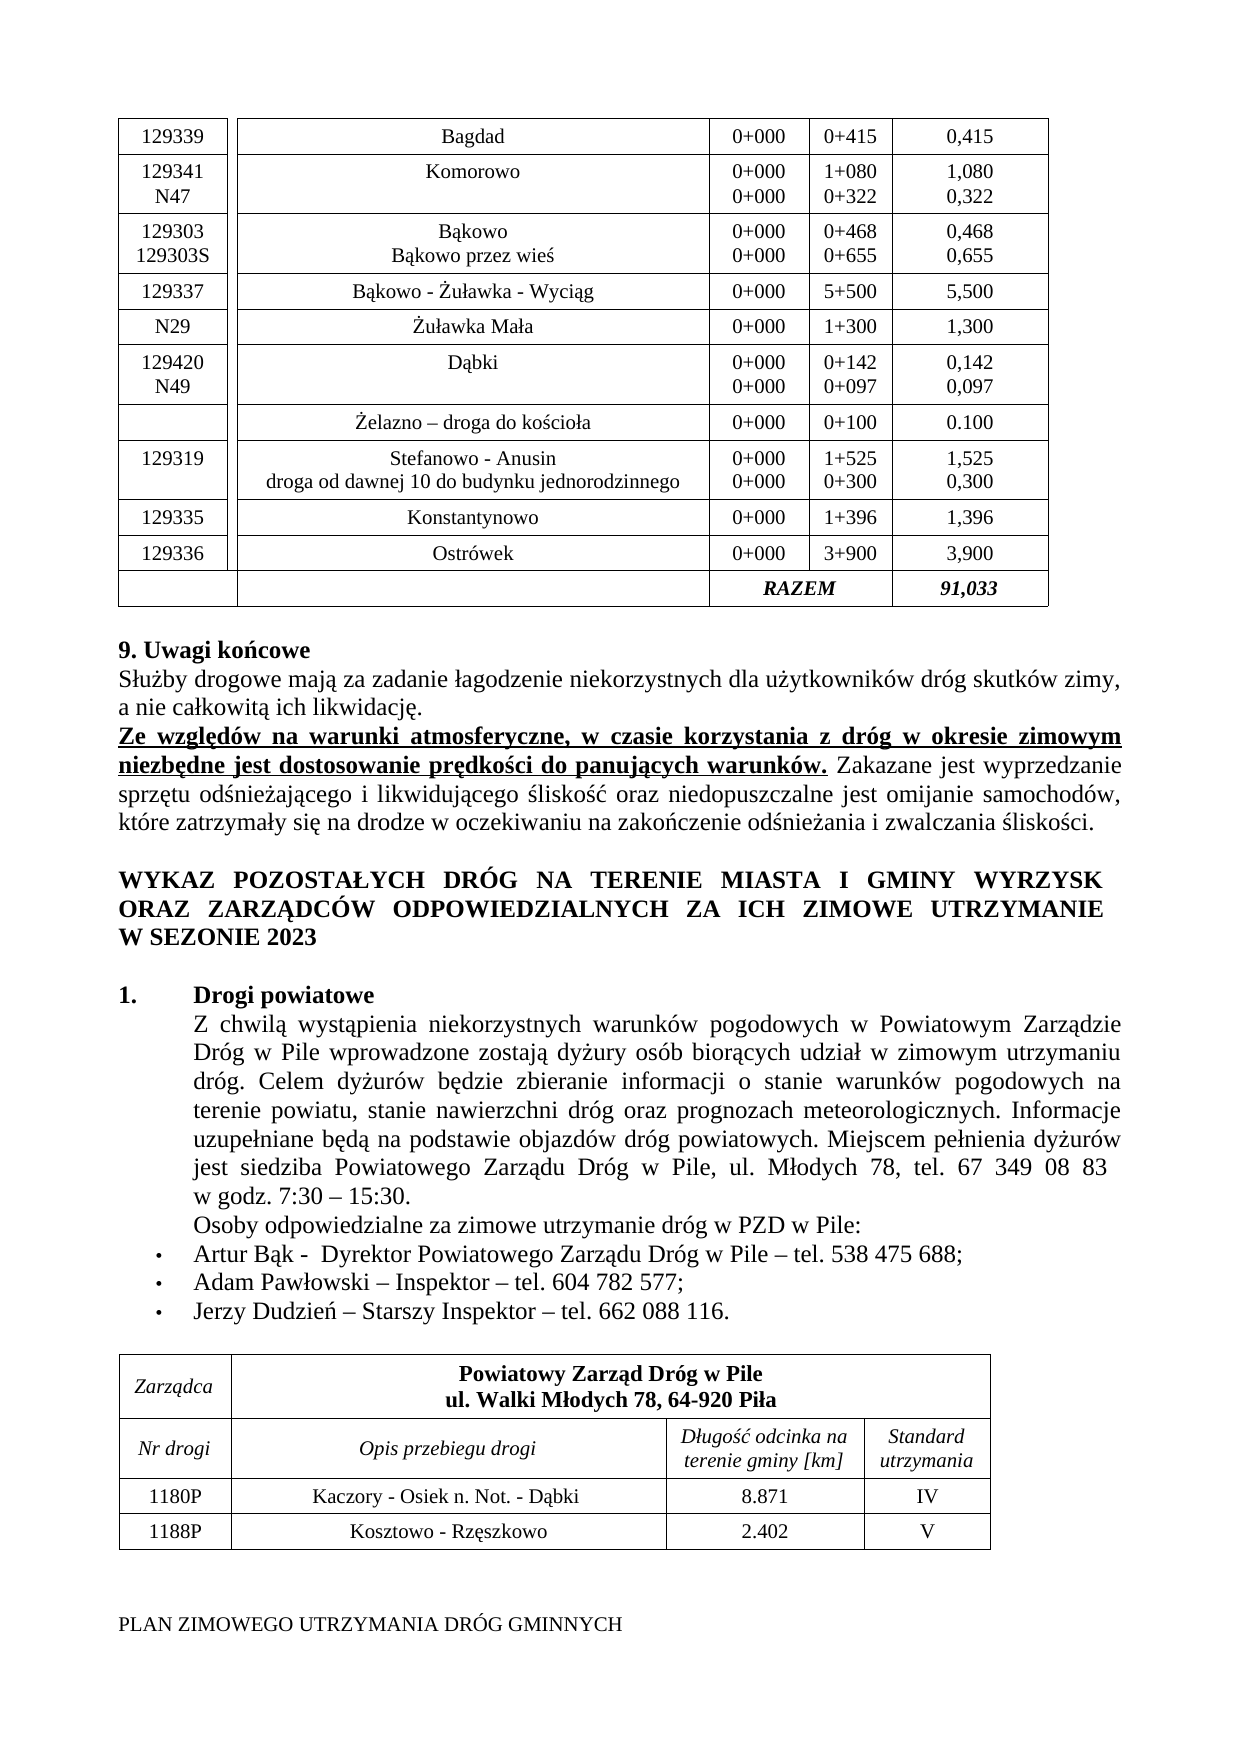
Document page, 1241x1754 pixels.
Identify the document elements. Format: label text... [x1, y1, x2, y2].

table_header Zarządca [120, 1355, 231, 1418]
table_cell 5,500 [893, 274, 1048, 309]
table_cell 0,100 [893, 405, 1048, 440]
table_cell 129303 129303S [119, 214, 227, 273]
list Jerzy Dudzień – Starszy Inspektor – tel. 662 088 116. [156, 1296, 1122, 1325]
table_cell 129319 [119, 441, 227, 499]
table_cell 129341 N47 [119, 155, 227, 213]
table_cell 1+300 [810, 310, 892, 344]
list Z chwilą wystąpienia niekorzystnych warunków pogodowych w Powiatowym Zarządzie Dróg w Pile wprowadzone zostają dyżury osób biorących udział w zimowym utrzymaniu dróg. Celem dyżurów będzie zbieranie informacji o stanie warunków pogodowych na terenie powiatu, stanie nawierzchni dróg oraz prognozach meteorologicznych. Informacje uzupełniane będą na podstawie objazdów dróg powiatowych. Miejscem pełnienia dyżurów jest siedziba Powiatowego Zarządu Dróg w Pile, ul. Młodych 78, tel. 67 349 08 83 w godz. 7:30 – 15:30. [156, 1009, 1122, 1210]
table_header Powiatowy Zarząd Dróg w Pile ul. Walki Młodych 78, 64-920 Piła [232, 1355, 990, 1418]
table_cell Dąbki [238, 345, 709, 404]
table_cell 1+525 0+300 [810, 441, 892, 499]
table_cell Komorowo [238, 155, 709, 213]
table_cell 1188P [120, 1514, 231, 1549]
table_cell Bagdad [238, 119, 709, 154]
table_cell [119, 405, 227, 440]
table_cell 0+468 0+655 [810, 214, 892, 273]
table_cell IV [865, 1479, 990, 1513]
table_cell 129420 N49 [119, 345, 227, 404]
table_cell Żuławka Mała [238, 310, 709, 344]
list Osoby odpowiedzialne za zimowe utrzymanie dróg w PZD w Pile: [156, 1210, 1122, 1239]
table_cell 0+000 [710, 119, 809, 154]
text Służby drogowe mają za zadanie łagodzenie niekorzystnych dla użytkowników dróg skutków zimy, a nie całkowitą ich likwidację. [118, 664, 1122, 721]
table_cell 1,080 0,322 [893, 155, 1048, 213]
table_cell 0+000 [710, 500, 809, 535]
table_cell 3,900 [893, 536, 1048, 570]
table_cell 129339 [119, 119, 227, 154]
list Adam Pawłowski – Inspektor – tel. 604 782 577; [156, 1267, 1122, 1296]
list Drogi powiatowe [118, 980, 1122, 1009]
table_cell 1,525 0,300 [893, 441, 1048, 499]
table_cell Stefanowo - Anusin droga od dawnej 10 do budynku jednorodzinnego [238, 441, 709, 499]
table_cell 91,033 [893, 571, 1048, 606]
list Artur Bąk - Dyrektor Powiatowego Zarządu Dróg w Pile – tel. 538 475 688; [156, 1239, 1122, 1267]
table_cell 1+396 [810, 500, 892, 535]
table_cell N29 [119, 310, 227, 344]
table_cell Długość odcinka na terenie gminy [km] [667, 1419, 864, 1478]
table_cell 0+100 [810, 405, 892, 440]
table_cell [238, 571, 709, 606]
table_cell Kaczory - Osiek n. Not. - Dąbki [232, 1479, 666, 1513]
table_cell 0,142 0,097 [893, 345, 1048, 404]
table_cell 0+000 [710, 274, 809, 309]
table_cell 1+080 0+322 [810, 155, 892, 213]
table_cell 0,415 [893, 119, 1048, 154]
table_cell 129337 [119, 274, 227, 309]
table_cell Opis przebiegu drogi [232, 1419, 666, 1478]
table_cell Kosztowo - Rzęszkowo [232, 1514, 666, 1549]
table_cell Konstantynowo [238, 500, 709, 535]
text niezbędne jest dostosowanie prędkości do panujących warunków. Zakazane jest wyprzedzanie sprzętu odśnieżającego i likwidującego śliskość oraz niedopuszczalne jest omijanie samochodów, które zatrzymały się na drodze w oczekiwaniu na zakończenie odśnieżania i zwalczania śliskości. [118, 748, 1122, 836]
list 9. Uwagi końcowe [118, 635, 1122, 664]
table_cell 1180P [120, 1479, 231, 1513]
table_cell 0+142 0+097 [810, 345, 892, 404]
text WYKAZ POZOSTAŁYCH DRÓG NA TERENIE MIASTA I GMINY WYRZYSK ORAZ ZARZĄDCÓW ODPOWIEDZIALNYCH ZA ICH ZIMOWE UTRZYMANIE W SEZONIE 2023 [118, 865, 1122, 951]
table_cell [119, 571, 237, 606]
table_cell Ostrówek [238, 536, 709, 570]
table_cell 0+000 0+000 [710, 155, 809, 213]
table_cell 0+000 [710, 536, 809, 570]
table_cell 129336 [119, 536, 227, 570]
table_cell 8,871 [667, 1479, 864, 1513]
table_cell Nr drogi [120, 1419, 231, 1478]
table_cell 2,402 [667, 1514, 864, 1549]
table_cell V [865, 1514, 990, 1549]
table_cell Bąkowo - Żuławka - Wyciąg [238, 274, 709, 309]
table_cell 0+415 [810, 119, 892, 154]
table_cell Bąkowo Bąkowo przez wieś [238, 214, 709, 273]
table_cell 0,468 0,655 [893, 214, 1048, 273]
table_cell 129335 [119, 500, 227, 535]
table_cell 0+000 0+000 [710, 345, 809, 404]
table_cell 0+000 [710, 405, 809, 440]
table_cell 5+500 [810, 274, 892, 309]
table_cell [228, 118, 237, 570]
table_cell 0+000 0+000 [710, 214, 809, 273]
table_cell 0+000 [710, 310, 809, 344]
table_cell 1,396 [893, 500, 1048, 535]
text Ze względów na warunki atmosferyczne, w czasie korzystania z dróg w okresie zimowym [118, 721, 1122, 746]
table_cell Standard utrzymania [865, 1419, 990, 1478]
table_cell 3+900 [810, 536, 892, 570]
table_cell 1,300 [893, 310, 1048, 344]
table_cell Żelazno – droga do kościoła [238, 405, 709, 440]
table_cell RAZEM [710, 571, 892, 606]
table_cell 0+000 0+000 [710, 441, 809, 499]
